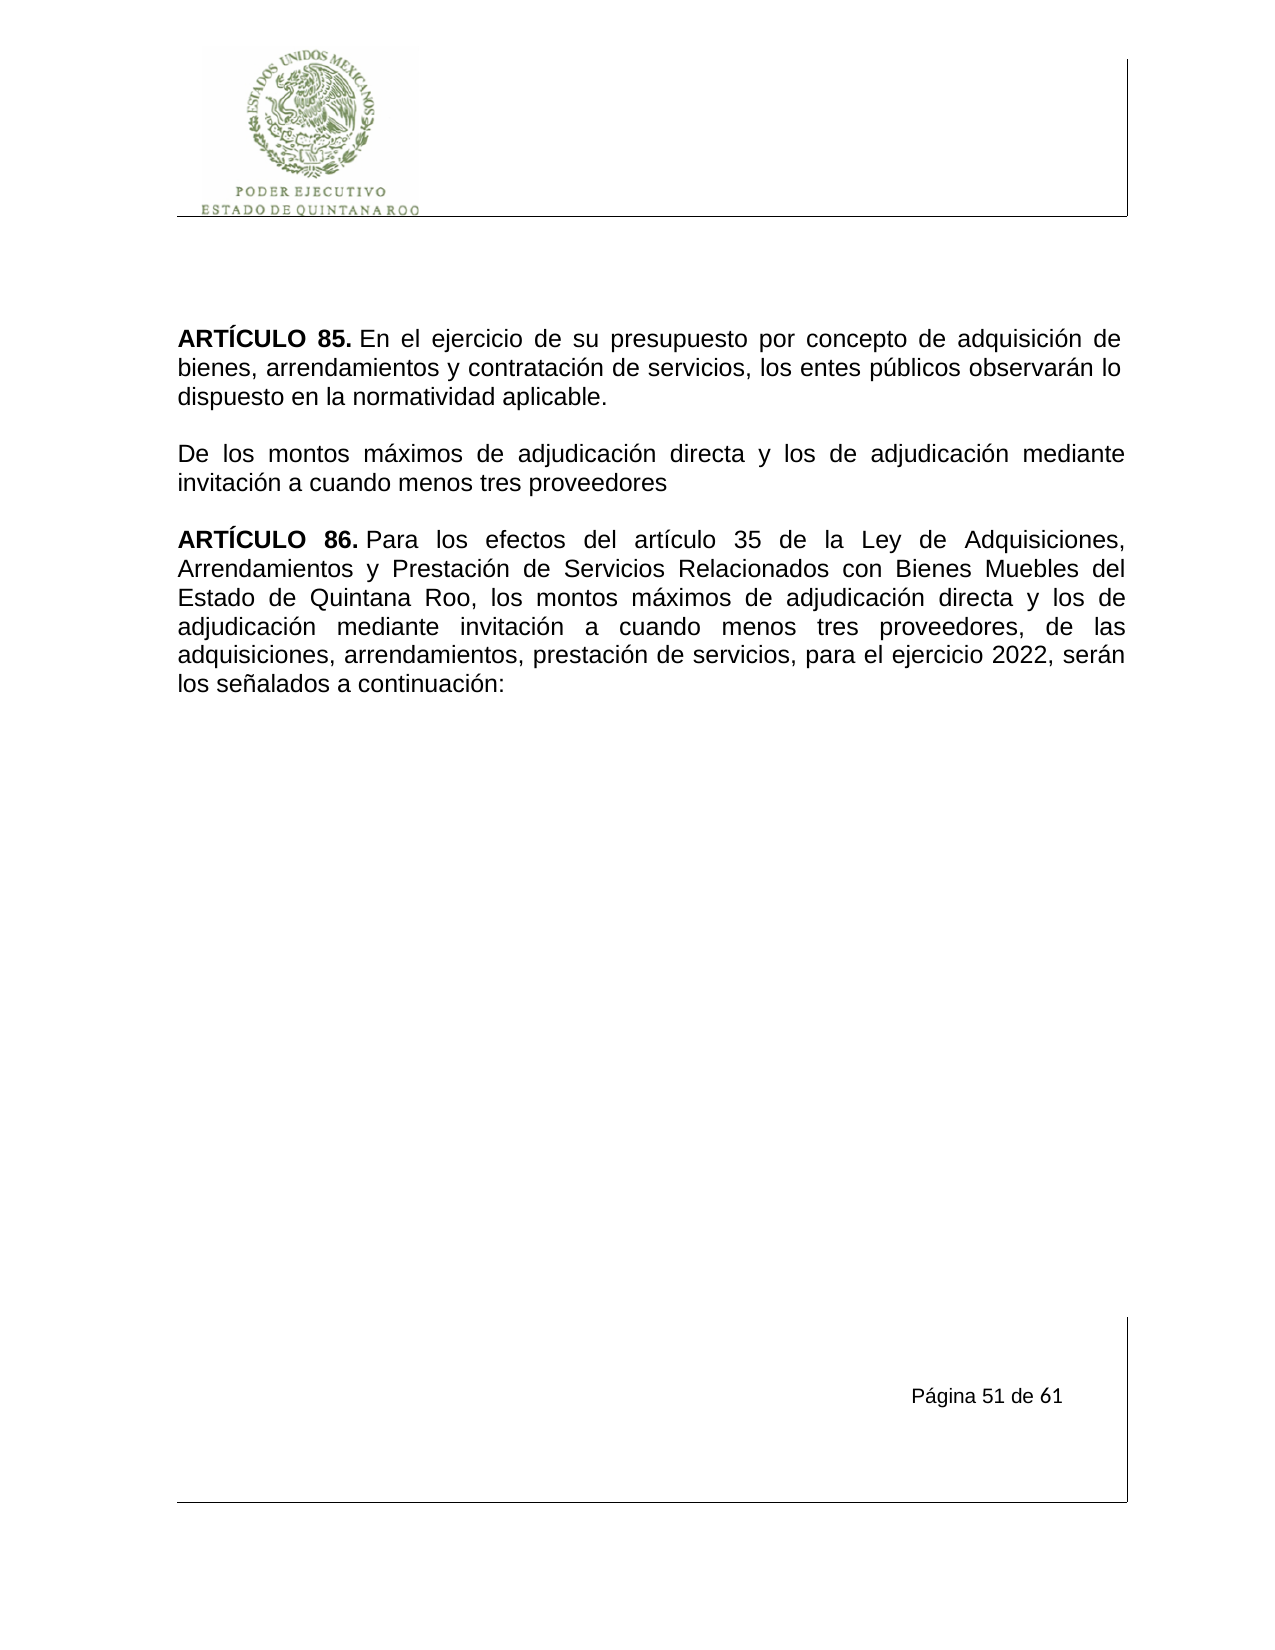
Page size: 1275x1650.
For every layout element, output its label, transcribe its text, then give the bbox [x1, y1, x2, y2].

subtitle De los montos máximos de adjudicación directa y los de adjudicación mediante invitación a cuando menos tres proveedores [177, 439, 1127, 497]
text ARTÍCULO 86. Para los efectos del artículo 35 de la Ley de Adquisiciones, Arrendamientos y Prestación de Servicios Relacionados con Bienes Muebles del Estado de Quintana Roo, los montos máximos de adjudicación directa y los de adjudicación mediante invitación a cuando menos tres proveedores, de las adquisiciones, arrendamientos, prestación de servicios, para el ejercicio 2022, serán los señalados a continuación: [177, 525, 1127, 698]
text ARTÍCULO 85. En el ejercicio de su presupuesto por concepto de adquisición de bienes, arrendamientos y contratación de servicios, los entes públicos observarán lo dispuesto en la normatividad aplicable. [177, 324, 1123, 410]
